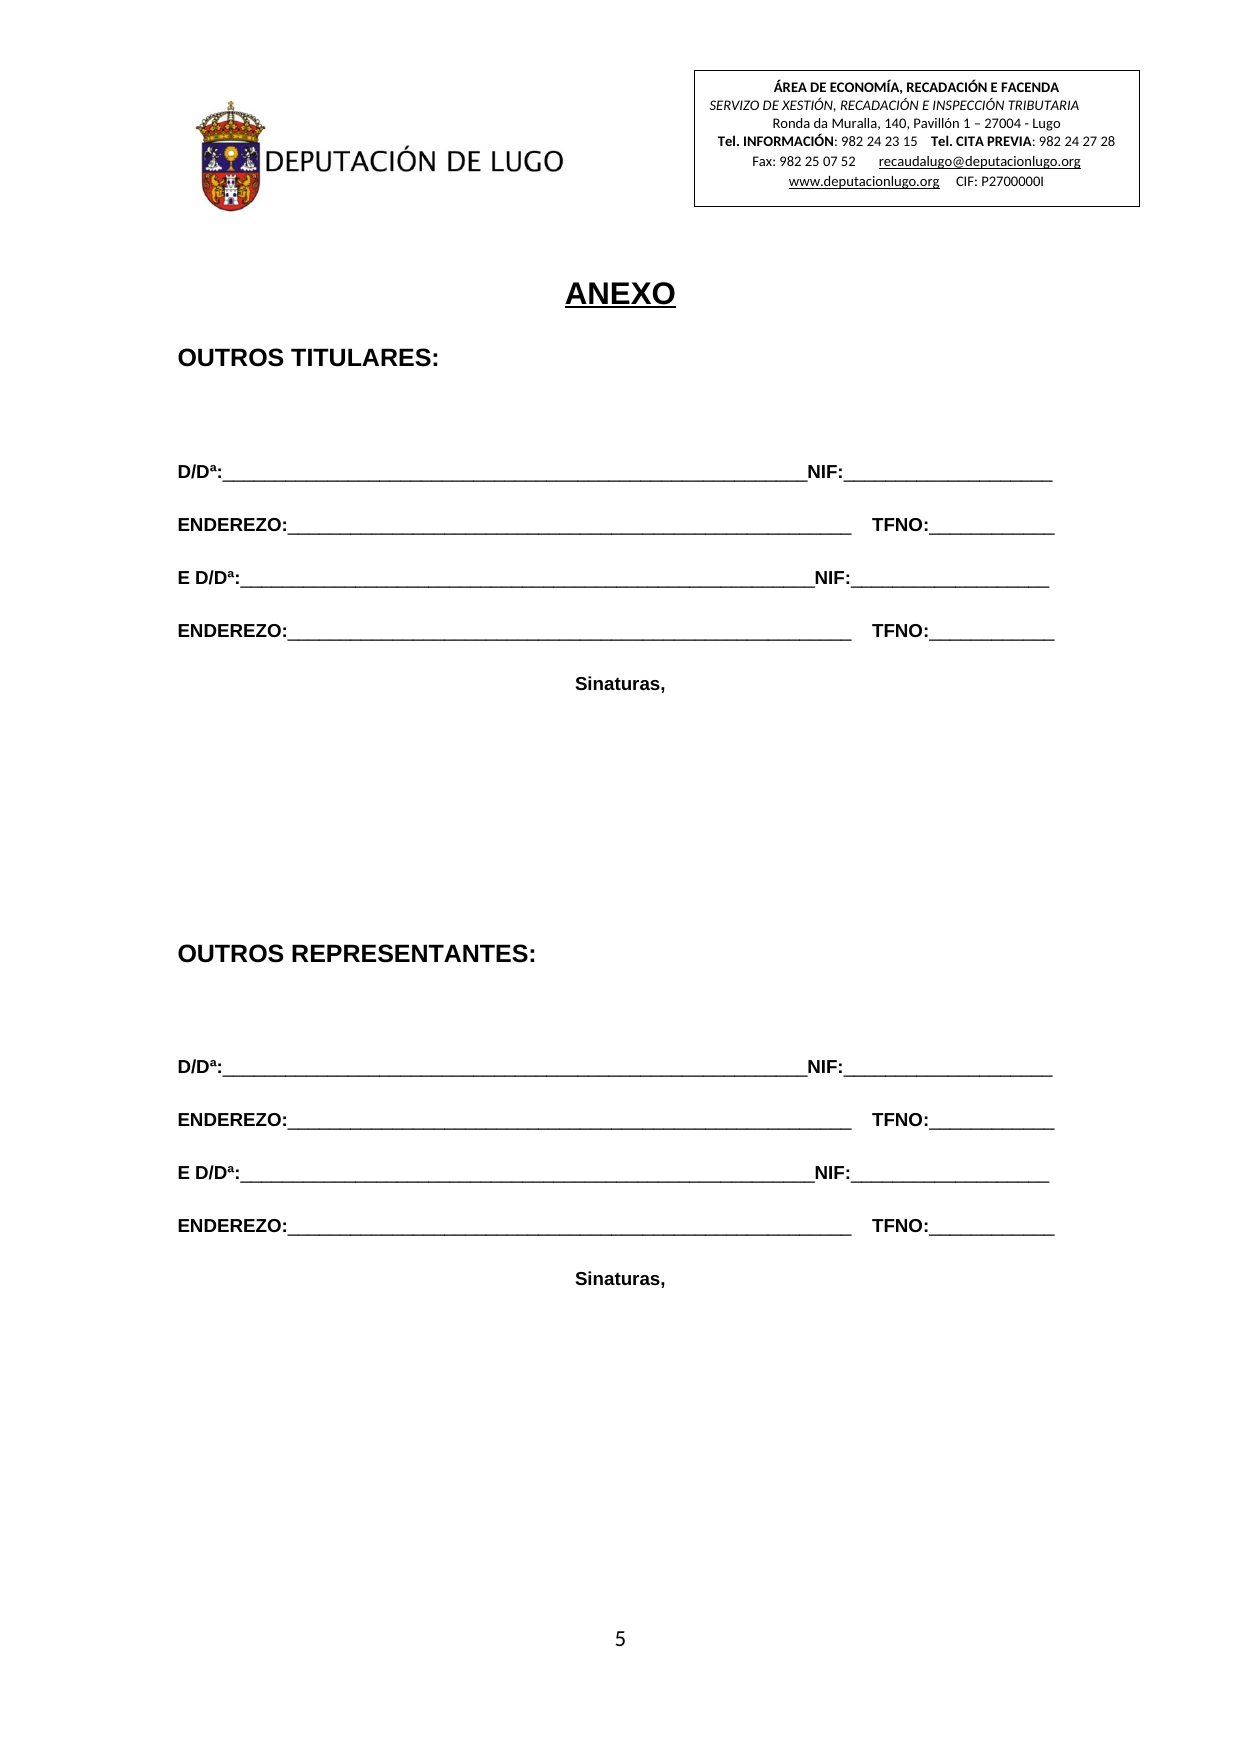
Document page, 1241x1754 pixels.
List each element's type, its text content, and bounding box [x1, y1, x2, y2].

text D/Dª:________________________________________________________NIF:____________________ [177, 1056, 1063, 1077]
text ENDEREZO:______________________________________________________ TFNO:____________ [177, 620, 1063, 641]
picture [192, 98, 572, 218]
text ANEXO [177, 275, 1063, 311]
text Sinaturas, [177, 673, 1063, 694]
text OUTROS TITULARES: [177, 343, 1063, 372]
text ENDEREZO:______________________________________________________ TFNO:____________ [177, 514, 1063, 535]
text D/Dª:________________________________________________________NIF:____________________ [177, 461, 1063, 482]
text OUTROS REPRESENTANTES: [177, 939, 1063, 967]
text Sinaturas, [177, 1268, 1063, 1290]
text ENDEREZO:______________________________________________________ TFNO:____________ [177, 1215, 1063, 1237]
text E D/Dª:_______________________________________________________NIF:___________________ [177, 1162, 1063, 1183]
text E D/Dª:_______________________________________________________NIF:___________________ [177, 567, 1063, 588]
text ENDEREZO:______________________________________________________ TFNO:____________ [177, 1109, 1063, 1130]
